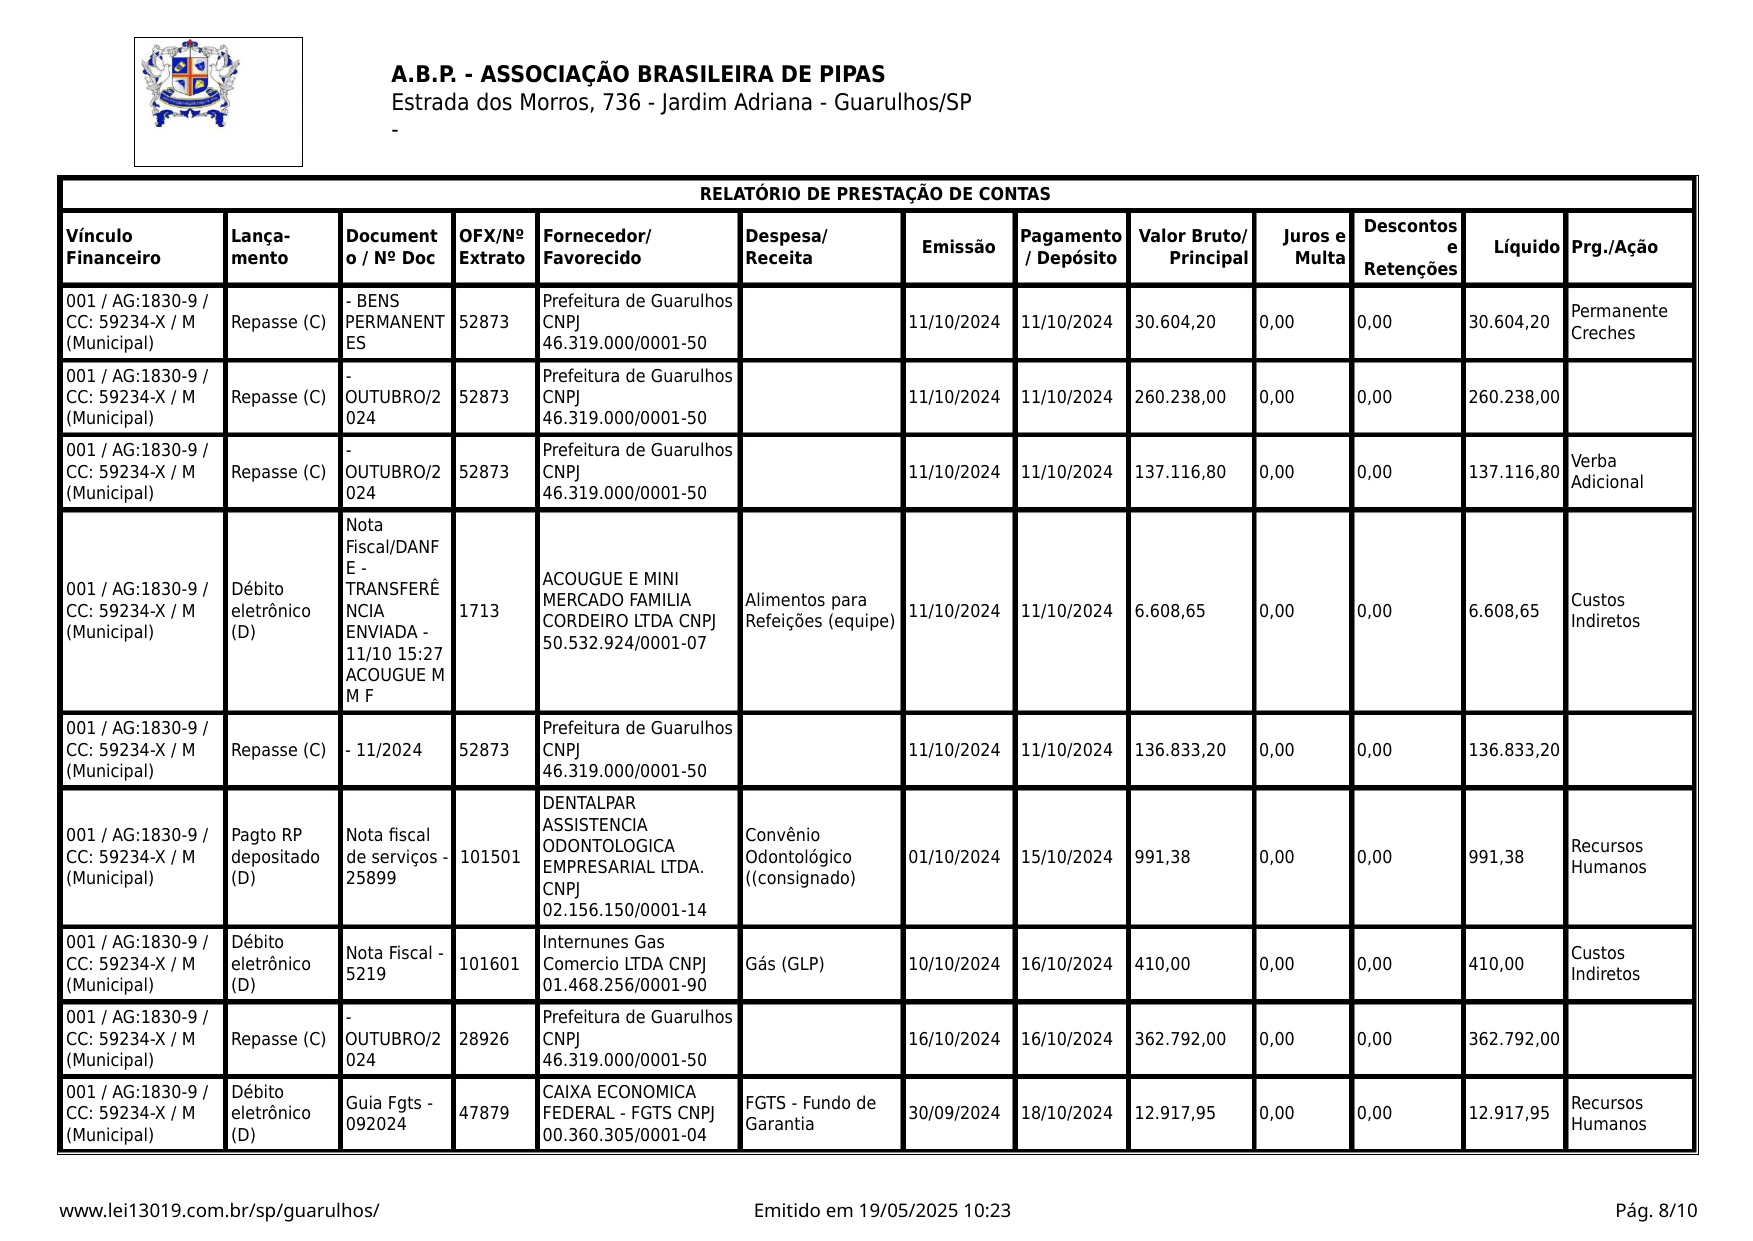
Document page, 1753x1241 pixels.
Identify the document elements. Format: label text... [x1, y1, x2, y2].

text - [346, 365, 376, 386]
text 11/10/2024 11/10/2024 30.604,20 [908, 312, 1250, 333]
text CC: 59234-X / M [66, 601, 221, 621]
text Nota [346, 515, 408, 536]
text Refeições (equipe) [745, 611, 920, 632]
text 410,00 [1468, 953, 1549, 974]
text (D) [231, 975, 336, 996]
text CNPJ [542, 878, 731, 899]
text 0,00 [1357, 312, 1417, 333]
text e [1447, 237, 1483, 258]
text ACOUGUE E MINI [542, 568, 743, 589]
text 10/10/2024 16/10/2024 410,00 [908, 953, 1250, 974]
text - [391, 116, 998, 143]
text 0,00 [1259, 462, 1319, 482]
text (Municipal) [66, 483, 221, 504]
text TRANSFERÊ [346, 579, 466, 600]
text (Municipal) [66, 1050, 221, 1071]
text Prefeitura de Guarulhos [542, 365, 759, 386]
text Prefeitura de Guarulhos [542, 291, 759, 311]
text Prefeitura de Guarulhos [542, 718, 759, 739]
text 11/10/2024 11/10/2024 6.608,65 [908, 601, 1229, 621]
text 46.319.000/0001-50 [542, 483, 759, 504]
text 0,00 [1259, 740, 1319, 760]
text CNPJ [542, 462, 759, 482]
text Financeiro [66, 248, 186, 268]
text [422, 868, 545, 889]
text 0 [66, 579, 76, 600]
text CC: 59234-X / M [66, 387, 221, 407]
text ((consignado) [745, 868, 881, 889]
text 46.319.000/0001-50 [542, 333, 759, 354]
text Prefeitura de Guarulhos [542, 440, 759, 461]
text ENVIADA - [346, 622, 453, 643]
text Juros e [1284, 226, 1371, 247]
text / Depósito Principal [1025, 248, 1273, 268]
text Humanos [1571, 1114, 1672, 1134]
text Creches [1571, 323, 1694, 343]
text (D) [231, 622, 336, 643]
text 0,00 [1259, 1103, 1319, 1124]
text 0,00 [1357, 847, 1417, 867]
text CC: 59234-X / M [66, 740, 221, 760]
text ODONTOLOGICA [542, 836, 731, 857]
text CNPJ [542, 387, 759, 407]
text Garantia [745, 1114, 902, 1134]
text eletrônico [231, 1103, 336, 1124]
text 6.608,65 [1468, 601, 1565, 621]
text Vínculo [66, 226, 186, 247]
text CNPJ [542, 312, 759, 333]
text RELATÓRIO DE PRESTAÇÃO DE CONTAS [699, 183, 1079, 204]
text Líquido Prg./Ação [1493, 237, 1683, 258]
text CNPJ [542, 739, 759, 760]
text (Municipal) [66, 761, 221, 782]
text 137.116,80 [1468, 462, 1571, 482]
text CC: 59234-X / M [66, 847, 221, 867]
text 01.468.256/0001-90 [542, 975, 733, 996]
text 5219 [346, 964, 411, 985]
text 101601 Comercio LTDA CNPJ [459, 953, 733, 974]
text CNPJ [542, 1028, 759, 1049]
text 01 / AG:1830-9 / [76, 291, 233, 311]
text 0,00 [1357, 601, 1417, 621]
text 0,00 [1357, 461, 1417, 482]
text - [346, 1007, 376, 1028]
text 0,00 [1259, 1028, 1319, 1049]
text Repasse (C) OUTUBRO/2 52873 [231, 462, 535, 482]
text 0 [66, 825, 76, 846]
text MERCADO FAMILIA [542, 590, 743, 611]
text Pág. 8/10 [1615, 1200, 1720, 1222]
text 01 / AG:1830-9 / Débito [76, 932, 309, 953]
text 01 / AG:1830-9 / [76, 718, 233, 739]
text Gás (GLP) [745, 953, 849, 974]
text 0,00 [1357, 387, 1417, 407]
text Verba [1571, 451, 1669, 472]
text Pagamento Valor Bruto/ [1020, 226, 1273, 247]
text Custos [1571, 590, 1666, 611]
text 12.917,95 [1468, 1103, 1585, 1124]
text 0 [66, 718, 76, 739]
text 52873 [459, 740, 535, 760]
text 30/09/2024 18/10/2024 12.917,95 [908, 1103, 1250, 1124]
text 024 [346, 408, 535, 429]
text CC: 59234-X / M [66, 312, 221, 333]
text Repasse (C) OUTUBRO/2 28926 [231, 1028, 535, 1049]
text Repasse (C) OUTUBRO/2 52873 [231, 387, 535, 407]
text CORDEIRO LTDA CNPJ [542, 611, 743, 632]
text 0 [66, 932, 76, 953]
text 0,00 [1259, 953, 1319, 974]
text 092024 [346, 1114, 457, 1134]
text Recursos [1571, 836, 1672, 857]
text o / Nº Doc Extrato Favorecido [346, 248, 676, 268]
text 1713 [459, 601, 524, 621]
text 01/10/2024 15/10/2024 991,38 [908, 847, 1250, 867]
text Repasse (C) PERMANENT 52873 [231, 312, 535, 333]
text Humanos [1571, 857, 1672, 878]
text 024 [346, 483, 535, 504]
text 01 / AG:1830-9 / Pagto RP [76, 825, 327, 846]
text 50.532.924/0001-07 [542, 633, 732, 653]
text 46.319.000/0001-50 [542, 1050, 759, 1070]
text 30.604,20 [1468, 312, 1575, 333]
text 0,00 [1259, 387, 1319, 407]
text (Municipal) [66, 975, 221, 996]
text CC: 59234-X / M [66, 462, 221, 482]
text Indiretos [1571, 964, 1666, 985]
text Despesa/ [745, 226, 852, 247]
text Nota Fiscal - [346, 943, 469, 963]
text 001 / AG:1830-9 / [66, 1007, 233, 1028]
text 001 / AG:1830-9 / Débito [66, 1082, 309, 1103]
text CC: 59234-X / M [66, 1028, 221, 1049]
text Multa [1294, 248, 1371, 268]
text CC: 59234-X / M [66, 953, 221, 974]
text 00.360.305/0001-04 [542, 1124, 741, 1145]
text 0,00 [1357, 1028, 1417, 1049]
text ASSISTENCIA [542, 814, 731, 835]
picture [135, 38, 302, 166]
text Convênio [745, 825, 881, 846]
text Prefeitura de Guarulhos [542, 1007, 759, 1028]
text Nota ﬁscal [346, 825, 455, 846]
text 46.319.000/0001-50 [542, 408, 759, 429]
text depositado de serviços - 101501 [231, 847, 545, 867]
text 136.833,20 [1468, 740, 1585, 760]
text FEDERAL - FGTS CNPJ [542, 1103, 741, 1124]
text 0,00 [1259, 601, 1319, 621]
text M F [346, 686, 470, 707]
text (Municipal) [66, 408, 221, 429]
text A.B.P. - ASSOCIAÇÃO BRASILEIRA DE PIPAS [391, 61, 998, 88]
text 47879 [459, 1103, 535, 1124]
text Internunes Gas [542, 932, 733, 953]
text 02.156.150/0001-14 [542, 900, 732, 921]
text - BENS [346, 291, 425, 311]
text NCIA [346, 601, 459, 621]
text FGTS - Fundo de [745, 1092, 902, 1113]
text CC: 59234-X / M [66, 1103, 221, 1124]
text (D) [231, 868, 346, 889]
text Alimentos para [745, 590, 920, 611]
text 46.319.000/0001-50 [542, 761, 759, 782]
text 001 / AG:1830-9 / [66, 440, 233, 461]
text Adicional [1571, 472, 1669, 493]
text 11/10/2024 11/10/2024 260.238,00 [908, 387, 1250, 407]
text Custos [1571, 943, 1666, 963]
text CAIXA ECONOMICA [542, 1082, 741, 1103]
text 11/10 15:27 [346, 643, 468, 664]
text (Municipal) [66, 868, 221, 889]
text Document OFX/Nº Fornecedor/ [346, 226, 676, 247]
text Guia Fgts - [346, 1092, 457, 1113]
text 260.238,00 [1468, 387, 1585, 407]
text ACOUGUE M [346, 665, 470, 686]
text Lança- [231, 226, 315, 247]
text (Municipal) [66, 1124, 221, 1145]
text Descontos [1363, 216, 1483, 236]
text 11/10/2024 11/10/2024 137.116,80 [908, 461, 1250, 482]
text Repasse (C) - 11/2024 [231, 740, 448, 760]
text Recursos [1571, 1092, 1672, 1113]
text 16/10/2024 16/10/2024 362.792,00 [908, 1028, 1250, 1049]
text Indiretos [1571, 611, 1666, 632]
text 0,00 [1357, 740, 1417, 760]
text Permanente [1571, 301, 1694, 322]
text (Municipal) [66, 333, 221, 354]
text ES [346, 333, 535, 354]
picture [58, 176, 1698, 1154]
text Emissão [922, 237, 1021, 258]
text 0,00 [1259, 847, 1319, 867]
text 0,00 [1259, 312, 1319, 333]
text 0 [66, 291, 76, 311]
text www.lei13019.com.br/sp/guarulhos/ [59, 1200, 389, 1222]
text Retenções [1363, 258, 1483, 279]
text 991,38 [1468, 847, 1571, 867]
text Estrada dos Morros, 736 - Jardim Adriana - Guarulhos/SP [391, 89, 998, 115]
text Fiscal/DANF [346, 536, 466, 557]
text - [346, 440, 376, 461]
text (Municipal) [66, 622, 221, 643]
text eletrônico [231, 601, 336, 621]
text 001 / AG:1830-9 / [66, 365, 233, 386]
text mento [231, 248, 315, 268]
text eletrônico [231, 953, 336, 974]
text (D) [231, 1124, 336, 1145]
text EMPRESARIAL LTDA. [545, 857, 731, 878]
text 0,00 [1357, 953, 1417, 974]
text 01 / AG:1830-9 / Débito [76, 579, 309, 600]
text 11/10/2024 11/10/2024 136.833,20 [908, 740, 1250, 760]
text E - [346, 558, 466, 578]
text 0,00 [1357, 1103, 1417, 1124]
text Odontológico [745, 847, 881, 867]
text 25899 [346, 868, 422, 889]
text Emitido em 19/05/2025 10:23 [753, 1200, 1031, 1222]
text 362.792,00 [1468, 1028, 1585, 1049]
text DENTALPAR [542, 793, 663, 814]
text 024 [346, 1050, 535, 1071]
text Receita [745, 248, 852, 268]
